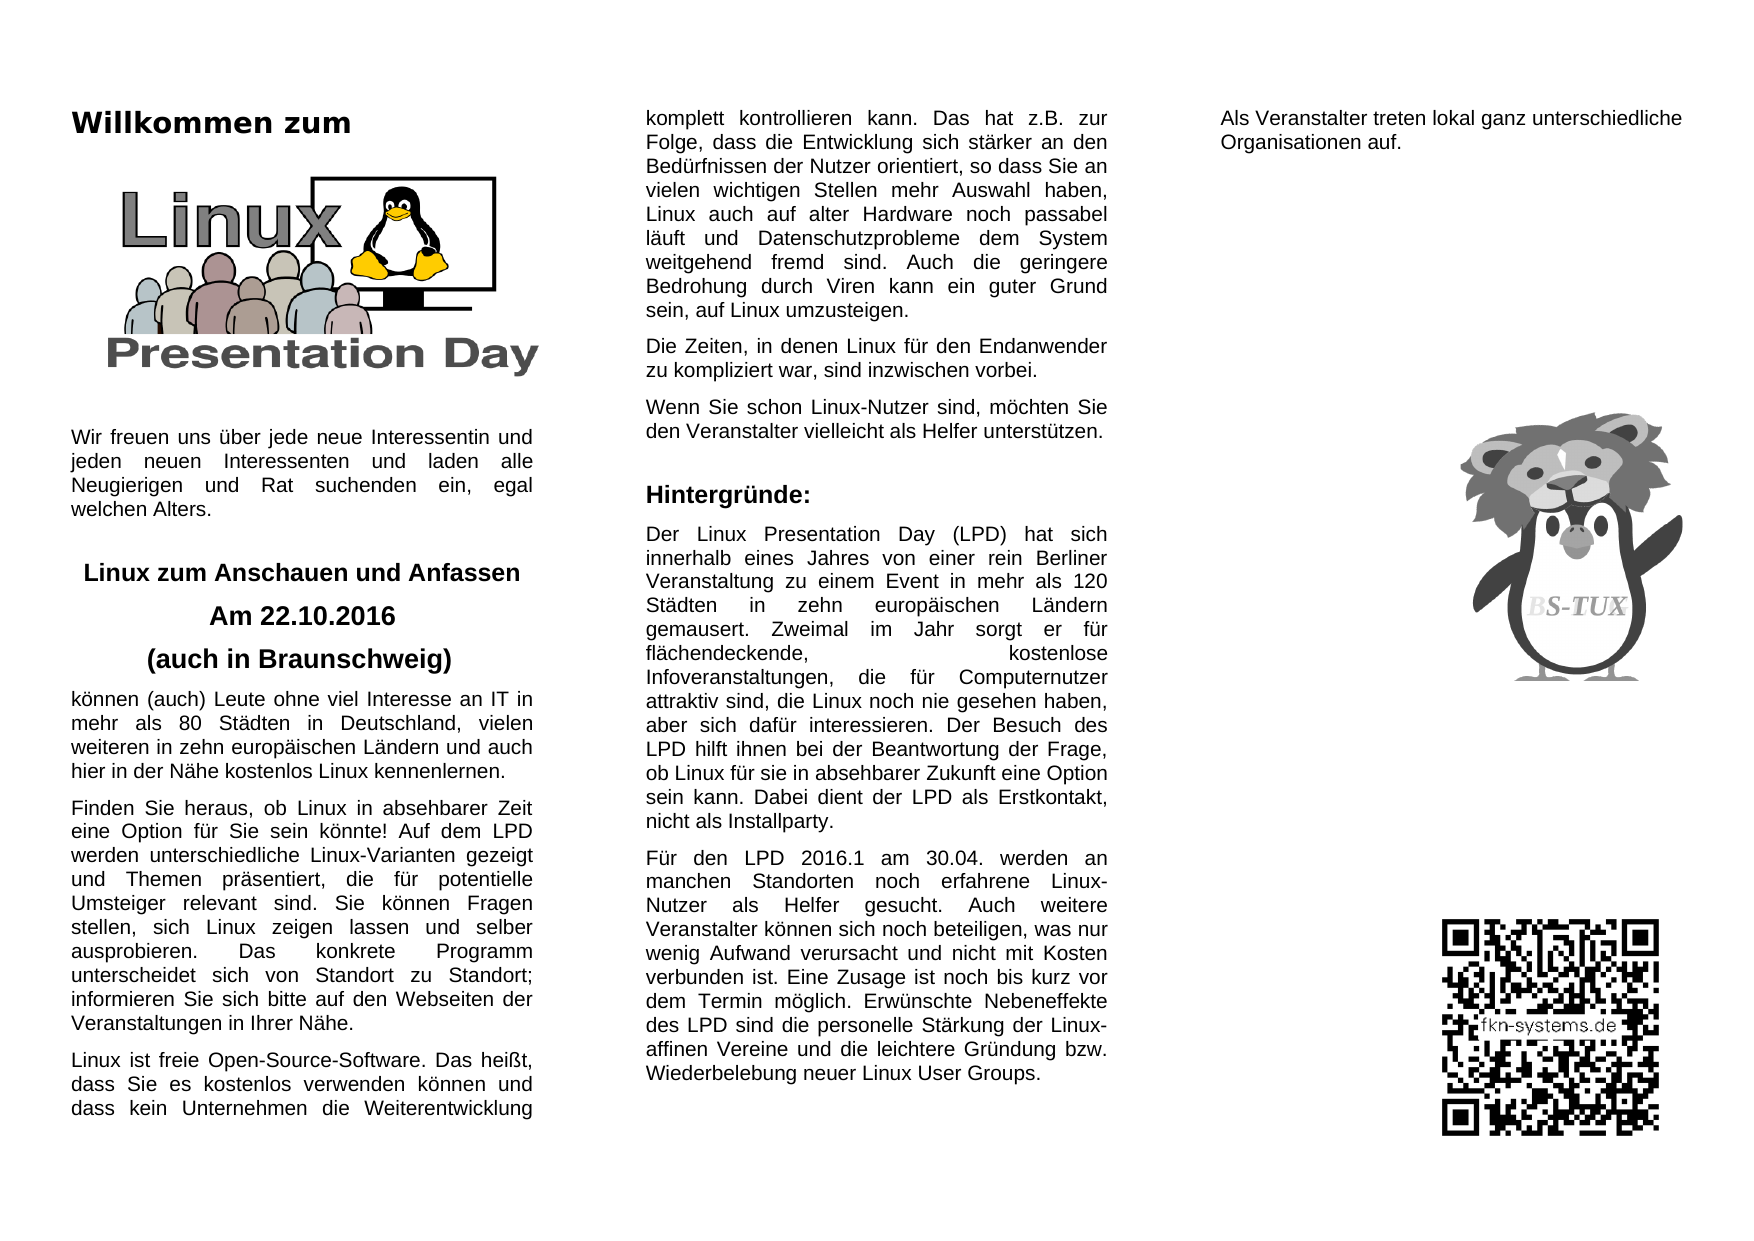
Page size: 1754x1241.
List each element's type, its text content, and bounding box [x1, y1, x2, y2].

text Die Zeiten, in denen Linux für den Endanwender zu kompliziert war, sind inzwischen vorbei. [646, 334, 1108, 382]
text (auch in Braunschweig) [71, 643, 533, 674]
text können (auch) Leute ohne viel Interesse an IT in mehr als 80 Städten in Deutschland, vielen weiteren in zehn europäischen Ländern und auch hier in der Nähe kostenlos Linux kennenlernen. [71, 687, 533, 783]
picture [1421, 898, 1680, 1157]
subtitle Linux zum Anschauen und Anfassen [71, 558, 533, 587]
text Linux ist freie Open-Source-Software. Das heißt, dass Sie es kostenlos verwenden können und dass kein Unternehmen die Weiterentwicklung [71, 1047, 533, 1119]
text Der Linux Presentation Day (LPD) hat sich innerhalb eines Jahres von einer rein Berliner Veranstaltung zu einem Event in mehr als 120 Städten in zehn europäischen Ländern gemausert. Zweimal im Jahr sorgt er für flächendeckende, kostenlose Infoveranstaltungen, die für Computernutzer attraktiv sind, die Linux noch nie gesehen haben, aber sich dafür interessieren. Der Besuch des LPD hilft ihnen bei der Beantwortung der Frage, ob Linux für sie in absehbarer Zukunft eine Option sein kann. Dabei dient der LPD als Erstkontakt, nicht als Installparty. [646, 521, 1108, 833]
picture [94, 161, 550, 389]
text Finden Sie heraus, ob Linux in absehbarer Zeit eine Option für Sie sein könnte! Auf dem LPD werden unterschiedliche Linux-Varianten gezeigt und Themen präsentiert, die für potentielle Umsteiger relevant sind. Sie können Fragen stellen, sich Linux zeigen lassen und selber ausprobieren. Das konkrete Programm unterscheidet sich von Standort zu Standort; informieren Sie sich bitte auf den Webseiten der Veranstaltungen in Ihrer Nähe. [71, 795, 533, 1035]
text Als Veranstalter treten lokal ganz unterschiedliche Organisationen auf. [1220, 106, 1683, 154]
text Wir freuen uns über jede neue Interessentin und jeden neuen Interessenten und laden alle Neugierigen und Rat suchenden ein, egal welchen Alters. [71, 425, 533, 521]
picture [1460, 412, 1683, 681]
text Wenn Sie schon Linux-Nutzer sind, möchten Sie den Veranstalter vielleicht als Helfer unterstützen. [646, 395, 1108, 443]
text komplett kontrollieren kann. Das hat z.B. zur Folge, dass die Entwicklung sich stärker an den Bedürfnissen der Nutzer orientiert, so dass Sie an vielen wichtigen Stellen mehr Auswahl haben, Linux auch auf alter Hardware noch passabel läuft und Datenschutzprobleme dem System weitgehend fremd sind. Auch die geringere Bedrohung durch Viren kann ein guter Grund sein, auf Linux umzusteigen. [646, 106, 1108, 322]
text Am 22.10.2016 [71, 599, 533, 631]
subtitle Willkommen zum [71, 106, 533, 140]
subtitle Hintergründe: [646, 480, 1108, 509]
text Für den LPD 2016.1 am 30.04. werden an manchen Standorten noch erfahrene Linux-Nutzer als Helfer gesucht. Auch weitere Veranstalter können sich noch beteiligen, was nur wenig Aufwand verursacht und nicht mit Kosten verbunden ist. Eine Zusage ist noch bis kurz vor dem Termin möglich. Erwünschte Nebeneffekte des LPD sind die personelle Stärkung der Linux-affinen Vereine und die leichtere Gründung bzw. Wiederbelebung neuer Linux User Groups. [646, 845, 1108, 1085]
